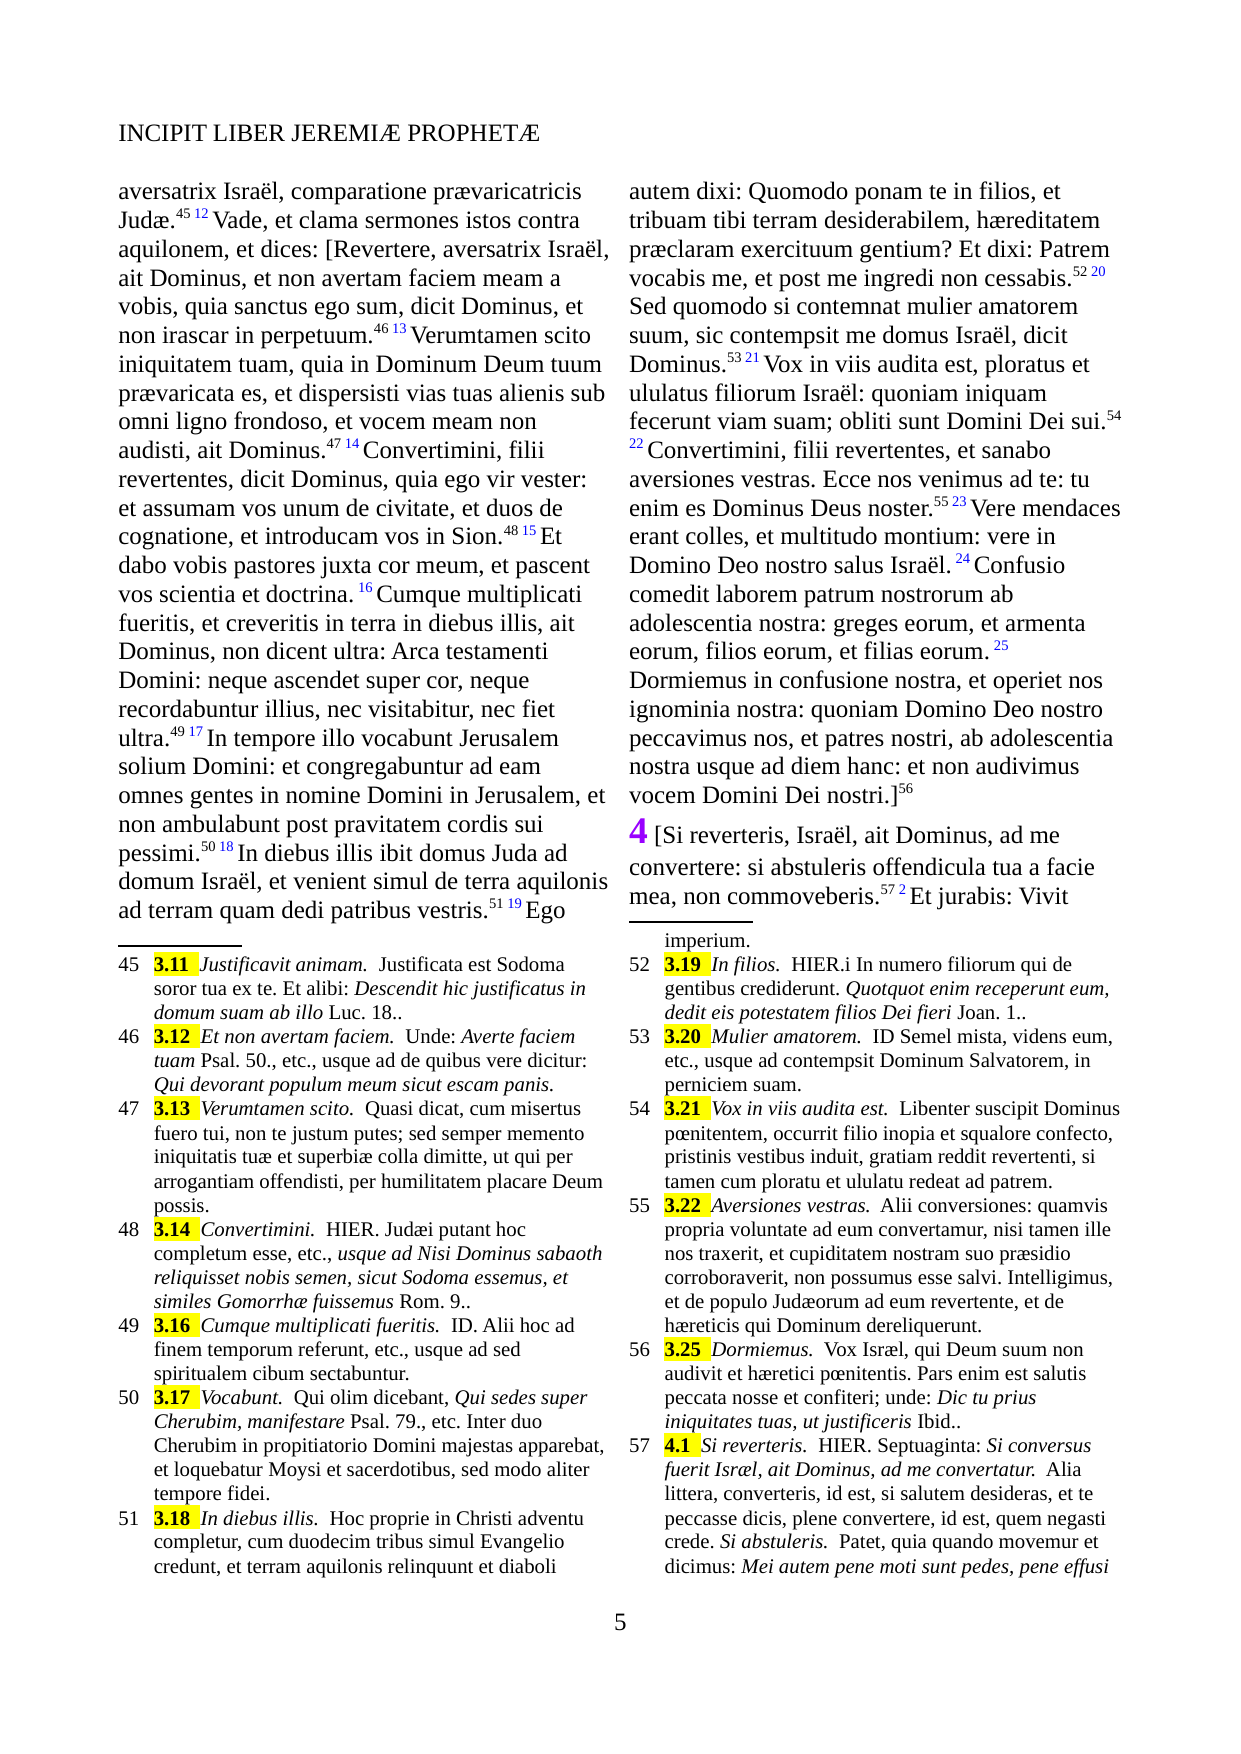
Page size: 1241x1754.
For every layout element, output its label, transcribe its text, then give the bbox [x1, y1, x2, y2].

text 3 [Vulgo dicitur: Si dimiserit vir uxorem suam, et recedens ab eo duxerit virum alterum, numquid revertetur ad eam ultra? numquid non polluta et contaminata erit mulier illa? Tu autem fornicata es cum amatoribus multis: tamen revertere ad me, dicit Dominus, et ego suscipiam te. 2 Leva oculos tuos in directum, et vide ubi non prostrata sis. In viis sedebas, exspectans eos quasi latro in solitudine: et polluisti terram in fornicationibus tuis, et in malitiis tuis. 3 Quam ob rem prohibitæ sunt stillæ pluviarum, et serotinus imber non fuit. Frons mulieris meretricis facta est tibi; noluisti erubescere. 4 Ergo saltem amodo voca me: Pater meus, dux virginitatis meæ tu es: 5 numquid irasceris in perpetuum, aut perseverabis in finem? ecce locuta es, et fecisti mala, et potuisti.] 6 Et dixit Dominus ad me in diebus Josiæ regis: [Numquid vidisti quæ fecerit aversatrix Israël? Abiit sibimet super omnem montem excelsum, et sub omni ligno frondoso, et fornicata est ibi. 7 Et dixi, cum fecisset hæc omnia: Ad me revertere: et non est reversa. Et vidit prævaricatrix soror ejus Juda 8 quia pro eo quod mœchata esset aversatrix Israël, dimisissem eam, et dedissem ei libellum repudii: et non timuit prævaricatrix Juda soror ejus, sed abiit, et fornicata est etiam ipsa: 9 et facilitate fornicationis suæ contaminavit terram, et mœchata est cum lapide et ligno: 10 et in omnibus his non est reversa ad me prævaricatrix soror ejus Juda in toto corde suo, sed in mendacio, ait Dominus.] 11 Et dixit Dominus ad me: Justificavit animam suam aversatrix Israël, comparatione prævaricatricis Judæ. 12 Vade, et clama sermones istos contra aquilonem, et dices: [Revertere, aversatrix Israël, ait Dominus, et non avertam faciem meam a vobis, quia sanctus ego sum, dicit Dominus, et non irascar in perpetuum. 13 Verumtamen scito iniquitatem tuam, quia in Dominum Deum tuum prævaricata es, et dispersisti vias tuas alienis sub omni ligno frondoso, et vocem meam non audisti, ait Dominus. 14 Convertimini, filii revertentes, dicit Dominus, quia ego vir vester: et assumam vos unum de civitate, et duos de cognatione, et introducam vos in Sion. 15 Et dabo vobis pastores juxta cor meum, et pascent vos scientia et doctrina. 16 Cumque multiplicati fueritis, et creveritis in terra in diebus illis, ait Dominus, non dicent ultra: Arca testamenti Domini: neque ascendet super cor, neque recordabuntur illius, nec visitabitur, nec fiet ultra. 17 In tempore illo vocabunt Jerusalem solium Domini: et congregabuntur ad eam omnes gentes in nomine Domini in Jerusalem, et non ambulabunt post pravitatem cordis sui pessimi. 18 In diebus illis ibit domus Juda ad domum Israël, et venient simul de terra aquilonis ad terram quam dedi patribus vestris. 19 Ego autem dixi: Quomodo ponam te in filios, et tribuam tibi terram desiderabilem, hæreditatem præclaram exercituum gentium? Et dixi: Patrem vocabis me, et post me ingredi non cessabis. 20 Sed quomodo si contemnat mulier amatorem suum, sic contempsit me domus Israël, dicit Dominus. 21 Vox in viis audita est, ploratus et ululatus filiorum Israël: quoniam iniquam fecerunt viam suam; obliti sunt Domini Dei sui. 22 Convertimini, filii revertentes, et sanabo aversiones vestras. Ecce nos venimus ad te: tu enim es Dominus Deus noster. 23 Vere mendaces erant colles, et multitudo montium: vere in Domino Deo nostro salus Israël. 24 Confusio comedit laborem patrum nostrorum ab adolescentia nostra: greges eorum, et armenta eorum, filios eorum, et filias eorum. 25 Dormiemus in confusione nostra, et operiet nos ignominia nostra: quoniam Domino Deo nostro peccavimus nos, et patres nostri, ab adolescentia nostra usque ad diem hanc: et non audivimus vocem Domini Dei nostri.] [629, 176, 1122, 809]
text 3.20 Mulier amatorem. ID Semel mista, videns eum, etc., usque ad contempsit Dominum Salvatorem, in perniciem suam. [629, 1024, 1122, 1096]
text 3 [Vulgo dicitur: Si dimiserit vir uxorem suam, et recedens ab eo duxerit virum alterum, numquid revertetur ad eam ultra? numquid non polluta et contaminata erit mulier illa? Tu autem fornicata es cum amatoribus multis: tamen revertere ad me, dicit Dominus, et ego suscipiam te. 2 Leva oculos tuos in directum, et vide ubi non prostrata sis. In viis sedebas, exspectans eos quasi latro in solitudine: et polluisti terram in fornicationibus tuis, et in malitiis tuis. 3 Quam ob rem prohibitæ sunt stillæ pluviarum, et serotinus imber non fuit. Frons mulieris meretricis facta est tibi; noluisti erubescere. 4 Ergo saltem amodo voca me: Pater meus, dux virginitatis meæ tu es: 5 numquid irasceris in perpetuum, aut perseverabis in finem? ecce locuta es, et fecisti mala, et potuisti.] 6 Et dixit Dominus ad me in diebus Josiæ regis: [Numquid vidisti quæ fecerit aversatrix Israël? Abiit sibimet super omnem montem excelsum, et sub omni ligno frondoso, et fornicata est ibi. 7 Et dixi, cum fecisset hæc omnia: Ad me revertere: et non est reversa. Et vidit prævaricatrix soror ejus Juda 8 quia pro eo quod mœchata esset aversatrix Israël, dimisissem eam, et dedissem ei libellum repudii: et non timuit prævaricatrix Juda soror ejus, sed abiit, et fornicata est etiam ipsa: 9 et facilitate fornicationis suæ contaminavit terram, et mœchata est cum lapide et ligno: 10 et in omnibus his non est reversa ad me prævaricatrix soror ejus Juda in toto corde suo, sed in mendacio, ait Dominus.] 11 Et dixit Dominus ad me: Justificavit animam suam aversatrix Israël, comparatione prævaricatricis Judæ. 12 Vade, et clama sermones istos contra aquilonem, et dices: [Revertere, aversatrix Israël, ait Dominus, et non avertam faciem meam a vobis, quia sanctus ego sum, dicit Dominus, et non irascar in perpetuum. 13 Verumtamen scito iniquitatem tuam, quia in Dominum Deum tuum prævaricata es, et dispersisti vias tuas alienis sub omni ligno frondoso, et vocem meam non audisti, ait Dominus. 14 Convertimini, filii revertentes, dicit Dominus, quia ego vir vester: et assumam vos unum de civitate, et duos de cognatione, et introducam vos in Sion. 15 Et dabo vobis pastores juxta cor meum, et pascent vos scientia et doctrina. 16 Cumque multiplicati fueritis, et creveritis in terra in diebus illis, ait Dominus, non dicent ultra: Arca testamenti Domini: neque ascendet super cor, neque recordabuntur illius, nec visitabitur, nec fiet ultra. 17 In tempore illo vocabunt Jerusalem solium Domini: et congregabuntur ad eam omnes gentes in nomine Domini in Jerusalem, et non ambulabunt post pravitatem cordis sui pessimi. 18 In diebus illis ibit domus Juda ad domum Israël, et venient simul de terra aquilonis ad terram quam dedi patribus vestris. 19 Ego autem dixi: Quomodo ponam te in filios, et tribuam tibi terram desiderabilem, hæreditatem præclaram exercituum gentium? Et dixi: Patrem vocabis me, et post me ingredi non cessabis. 20 Sed quomodo si contemnat mulier amatorem suum, sic contempsit me domus Israël, dicit Dominus. 21 Vox in viis audita est, ploratus et ululatus filiorum Israël: quoniam iniquam fecerunt viam suam; obliti sunt Domini Dei sui. 22 Convertimini, filii revertentes, et sanabo aversiones vestras. Ecce nos venimus ad te: tu enim es Dominus Deus noster. 23 Vere mendaces erant colles, et multitudo montium: vere in Domino Deo nostro salus Israël. 24 Confusio comedit laborem patrum nostrorum ab adolescentia nostra: greges eorum, et armenta eorum, filios eorum, et filias eorum. 25 Dormiemus in confusione nostra, et operiet nos ignominia nostra: quoniam Domino Deo nostro peccavimus nos, et patres nostri, ab adolescentia nostra usque ad diem hanc: et non audivimus vocem Domini Dei nostri.] [118, 176, 611, 924]
text 3.19 In filios. HIER.i In numero filiorum qui de gentibus crediderunt. Quotquot enim receperunt eum, dedit eis potestatem filios Dei fieri Joan. 1.. [629, 952, 1122, 1024]
text 3.11 Justificavit animam. Justificata est Sodoma soror tua ex te. Et alibi: Descendit hic justificatus in domum suam ab illo Luc. 18.. [118, 952, 611, 1024]
text 3.21 Vox in viis audita est. Libenter suscipit Dominus pœnitentem, occurrit filio inopia et squalore confecto, pristinis vestibus induit, gratiam reddit revertenti, si tamen cum ploratu et ululatu redeat ad patrem. [629, 1096, 1122, 1193]
text 3.14 Convertimini. HIER. Judæi putant hoc completum esse, etc., usque ad Nisi Dominus sabaoth reliquisset nobis semen, sicut Sodoma essemus, et similes Gomorrhæ fuissemus Rom. 9.. [118, 1217, 611, 1313]
text 3.22 Aversiones vestras. Alii conversiones: quamvis propria voluntate ad eum convertamur, nisi tamen ille nos traxerit, et cupiditatem nostram suo præsidio corroboraverit, non possumus esse salvi. Intelligimus, et de populo Judæorum ad eum revertente, et de hæreticis qui Dominum dereliquerunt. [629, 1193, 1122, 1337]
text imperium. [629, 928, 1122, 952]
text 3.17 Vocabunt. Qui olim dicebant, Qui sedes super Cherubim, manifestare Psal. 79., etc. Inter duo Cherubim in propitiatorio Domini majestas apparebat, et loquebatur Moysi et sacerdotibus, sed modo aliter tempore fidei. [118, 1385, 611, 1505]
text 3.18 In diebus illis. Hoc proprie in Christi adventu completur, cum duodecim tribus simul Evangelio credunt, et terram aquilonis relinquunt et diaboli [118, 1505, 611, 1578]
text 4.1 Si reverteris. HIER. Septuaginta: Si conversus fuerit Isræl, ait Dominus, ad me convertatur. Alia littera, converteris, id est, si salutem desideras, et te peccasse dicis, plene convertere, id est, quem negasti crede. Si abstuleris. Patet, quia quando movemur et dicimus: Mei autem pene moti sunt pedes, pene effusi [629, 1433, 1122, 1578]
text 3.16 Cumque multiplicati fueritis. ID. Alii hoc ad finem temporum referunt, etc., usque ad sed spiritualem cibum sectabuntur. [118, 1313, 611, 1385]
text 3.13 Verumtamen scito. Quasi dicat, cum misertus fuero tui, non te justum putes; sed semper memento iniquitatis tuæ et superbiæ colla dimitte, ut qui per arrogantiam offendisti, per humilitatem placare Deum possis. [118, 1096, 611, 1217]
text 3.25 Dormiemus. Vox Isræl, qui Deum suum non audivit et hæretici pœnitentis. Pars enim est salutis peccata nosse et confiteri; unde: Dic tu prius iniquitates tuas, ut justificeris Ibid.. [629, 1337, 1122, 1433]
text 3.12 Et non avertam faciem. Unde: Averte faciem tuam Psal. 50., etc., usque ad de quibus vere dicitur: Qui devorant populum meum sicut escam panis. [118, 1024, 611, 1096]
